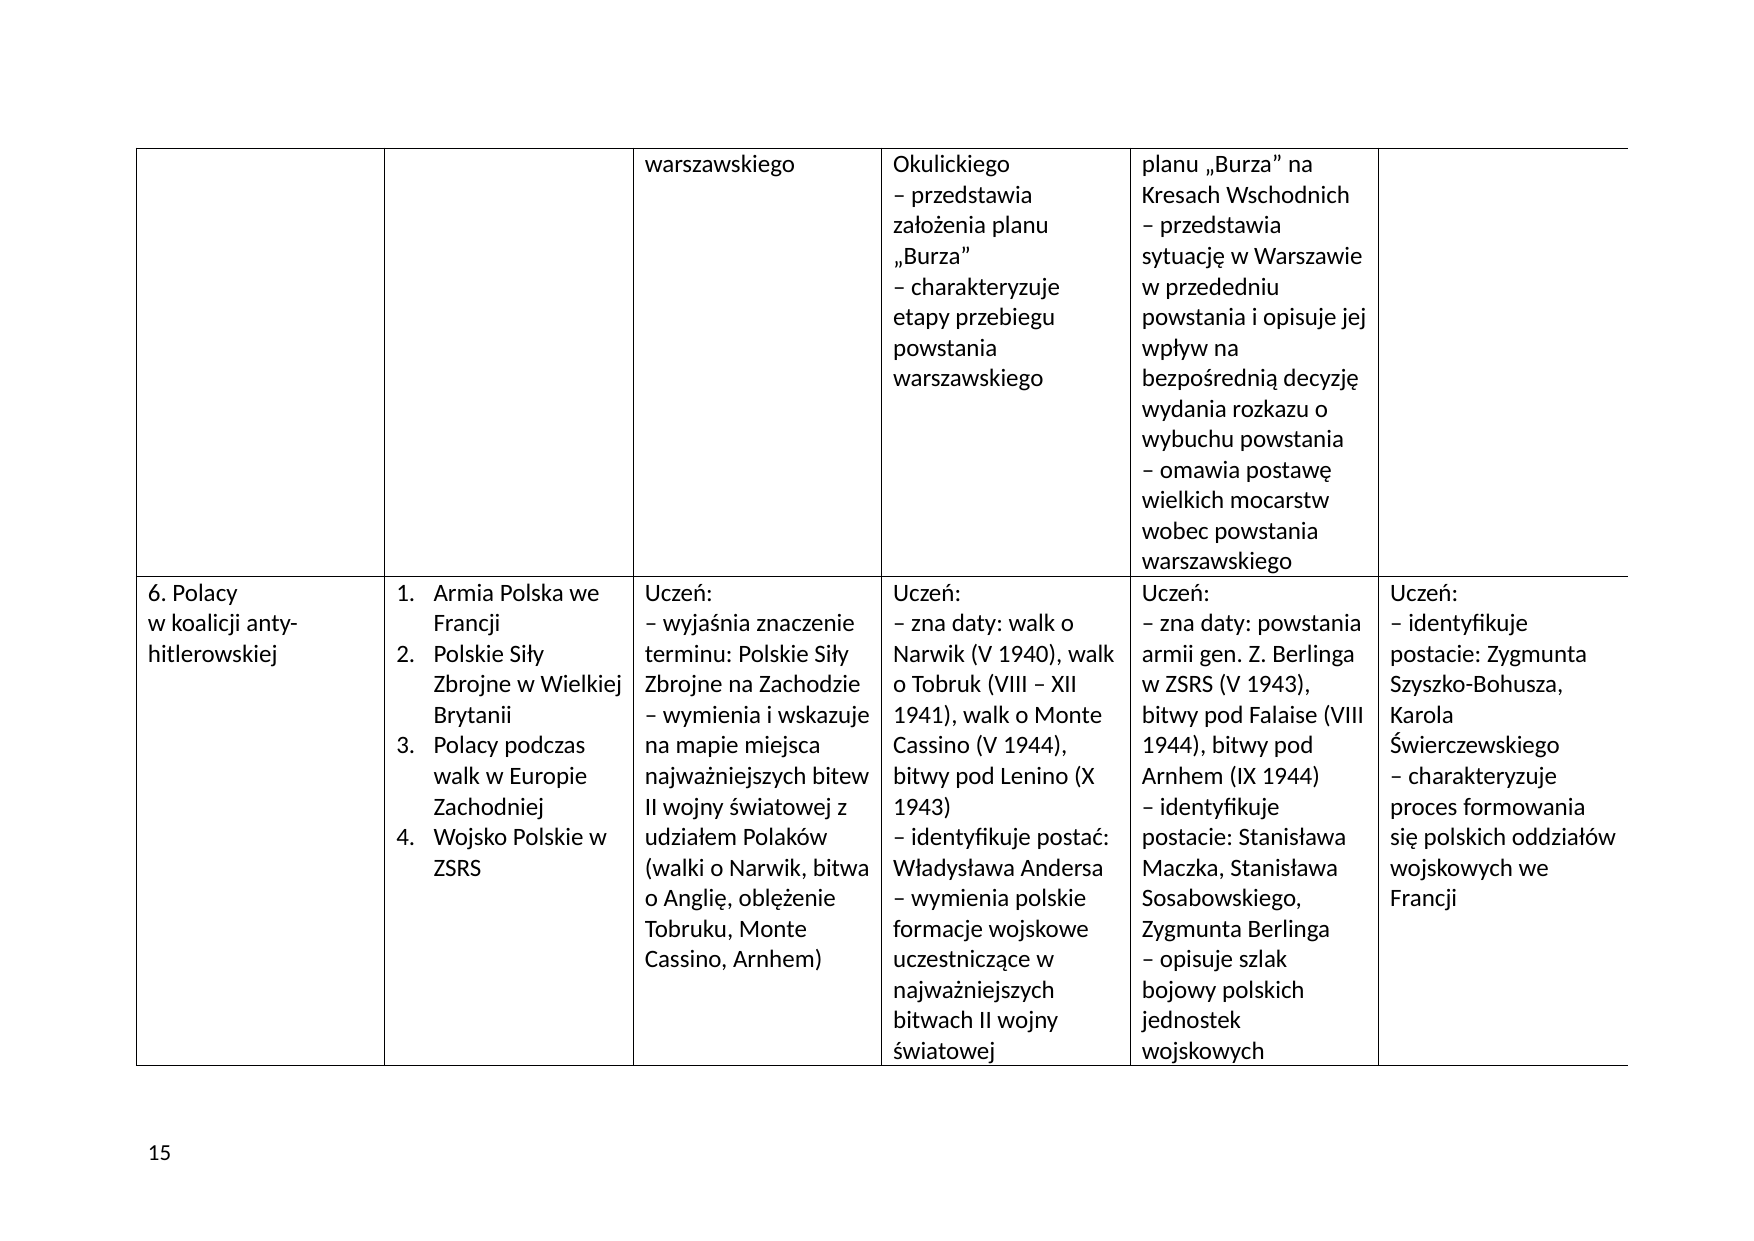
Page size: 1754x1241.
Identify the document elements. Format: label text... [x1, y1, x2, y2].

table_cell Armia Polska we Francji Polskie Siły Zbrojne w Wielkiej Brytanii Polacy podczas walk w Europie Zachodniej Wojsko Polskie w ZSRS [385, 577, 633, 1065]
table_cell Uczeń: – zna daty: powstania armii gen. Z. Berlinga w ZSRS (V 1943), bitwy pod Falaise (VIII 1944), bitwy pod Arnhem (IX 1944) – identyfikuje postacie: Stanisława Maczka, Stanisława Sosabowskiego, Zygmunta Berlinga – opisuje szlak bojowy polskich jednostek wojskowych [1131, 577, 1378, 1065]
table_cell Uczeń: – wyjaśnia znaczenie terminu: Polskie Siły Zbrojne na Zachodzie – wymienia i wskazuje na mapie miejsca najważniejszych bitew II wojny światowej z udziałem Polaków (walki o Narwik, bitwa o Anglię, oblężenie Tobruku, Monte Cassino, Arnhem) [634, 577, 881, 1065]
table_cell warszawskiego [634, 149, 881, 576]
table_cell Uczeń: – identyfikuje postacie: Zygmunta Szyszko-Bohusza, Karola Świerczewskiego – charakteryzuje proces formowania się polskich oddziałów wojskowych we Francji [1379, 577, 1628, 1065]
table_cell [1379, 149, 1628, 576]
table_cell [137, 149, 384, 576]
table_cell 6. Polacy w koalicji anty-hitlerowskiej [137, 577, 384, 1065]
table_cell planu „Burza” na Kresach Wschodnich – przedstawia sytuację w Warszawie w przededniu powstania i opisuje jej wpływ na bezpośrednią decyzję wydania rozkazu o wybuchu powstania – omawia postawę wielkich mocarstw wobec powstania warszawskiego [1131, 149, 1378, 576]
table_cell [385, 149, 633, 576]
table_cell Uczeń: – zna daty: walk o Narwik (V 1940), walk o Tobruk (VIII – XII 1941), walk o Monte Cassino (V 1944), bitwy pod Lenino (X 1943) – identyfikuje postać: Władysława Andersa – wymienia polskie formacje wojskowe uczestniczące w najważniejszych bitwach II wojny światowej [882, 577, 1130, 1065]
table_cell Okulickiego – przedstawia założenia planu „Burza” – charakteryzuje etapy przebiegu powstania warszawskiego [882, 149, 1130, 576]
